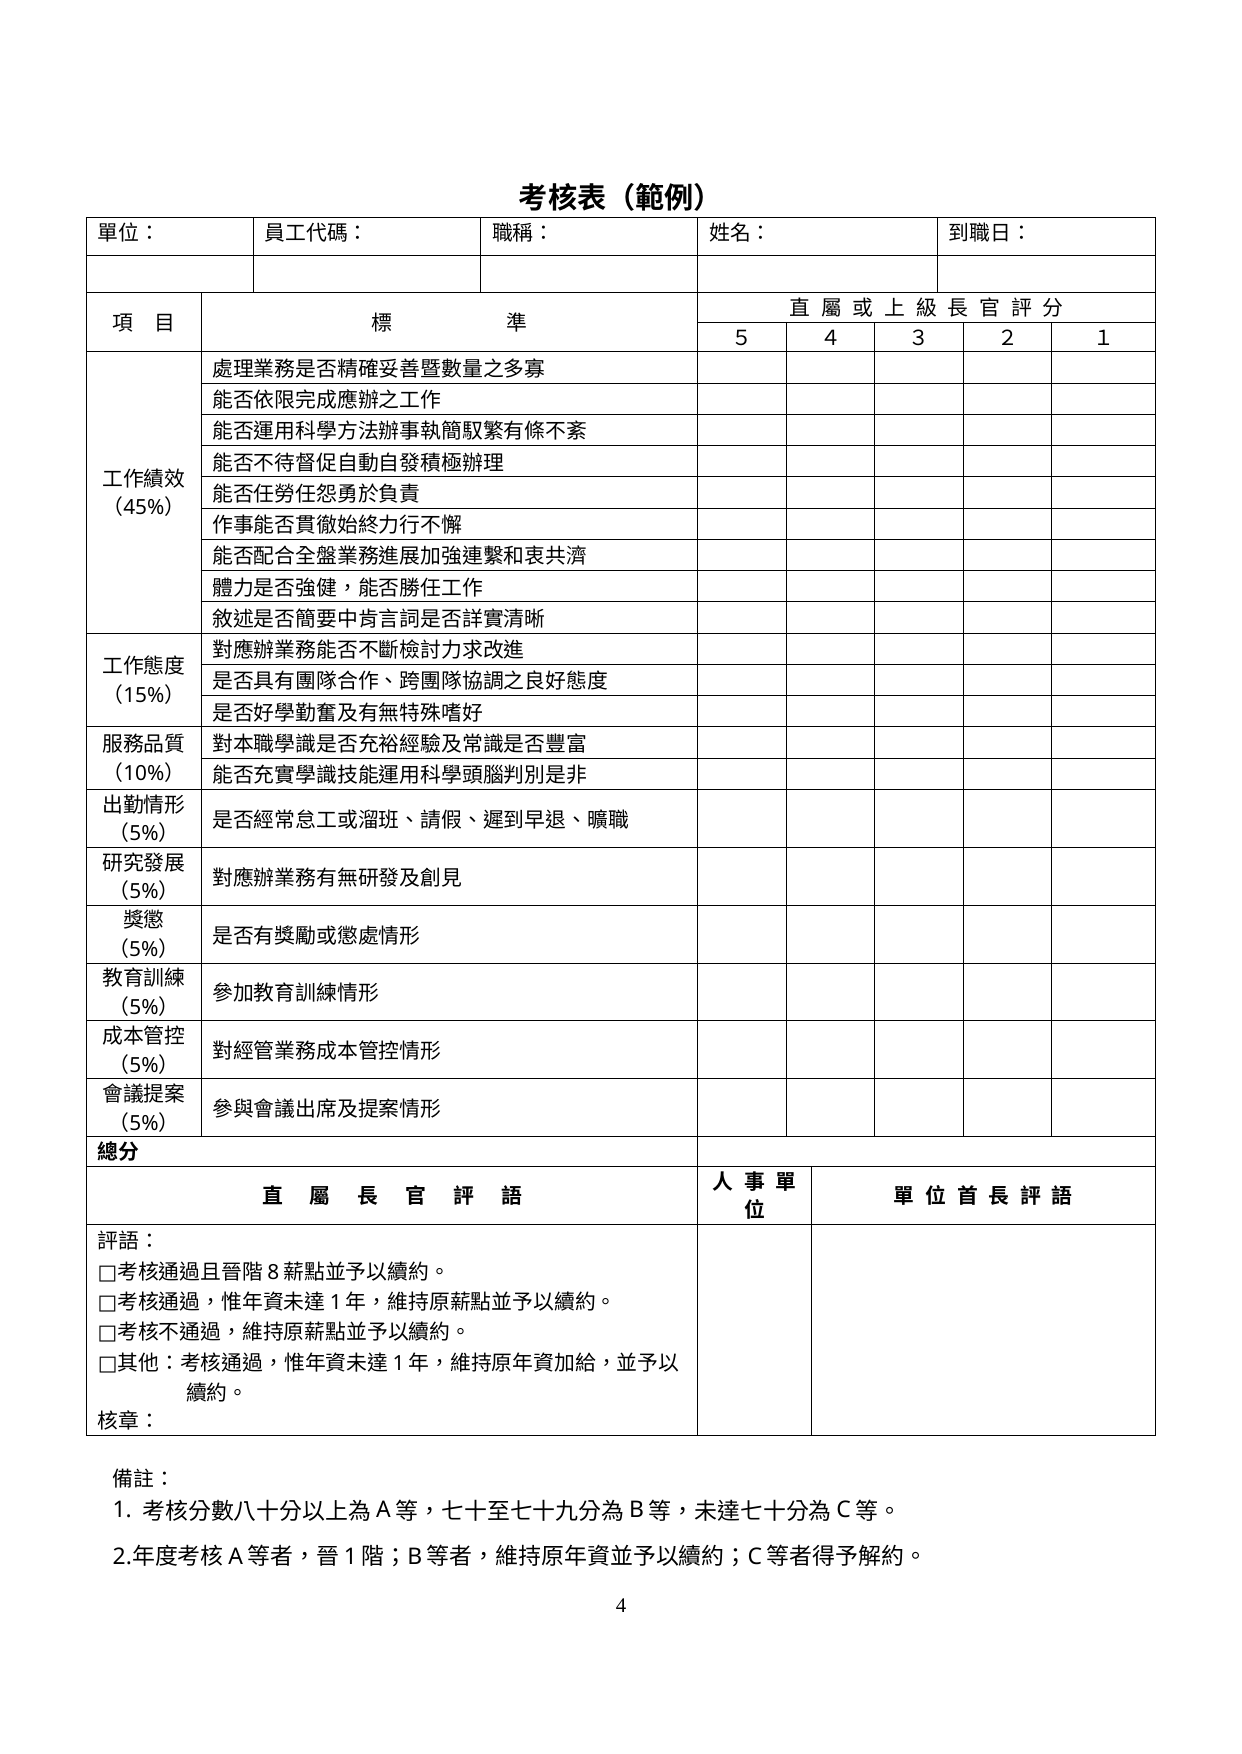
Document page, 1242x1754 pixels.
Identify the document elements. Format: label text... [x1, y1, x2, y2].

table_cell 評語： □考核通過且晉階8薪點並予以續約。 □考核通過，惟年資未達1年，維持原薪點並予以續約。 □考核不通過，維持原薪點並予以續約。 □其他：考核通過，惟年資未達1年，維持原年資加給，並予以續約。 核章： [87, 1225, 697, 1435]
table_cell [875, 446, 963, 476]
table_cell 對本職學識是否充裕經驗及常識是否豐富 [202, 727, 697, 757]
table_cell [698, 446, 786, 476]
table_header 到職日： [938, 218, 1155, 255]
table_cell [787, 665, 874, 695]
table_cell [1052, 446, 1155, 476]
table_cell [875, 1079, 963, 1136]
table_cell [1052, 964, 1155, 1020]
table_cell [1052, 727, 1155, 757]
table_cell 工作績效（45%） [87, 352, 201, 632]
table_cell [698, 964, 786, 1020]
table_cell [87, 256, 253, 292]
table_cell [1052, 384, 1155, 414]
table_cell [787, 906, 874, 962]
table_cell [875, 602, 963, 632]
table_cell [787, 790, 874, 847]
table_cell 處理業務是否精確妥善暨數量之多寡 [202, 352, 697, 382]
table_cell [254, 256, 480, 292]
table_cell 對經管業務成本管控情形 [202, 1021, 697, 1078]
table_cell [875, 696, 963, 726]
table_cell [964, 602, 1051, 632]
table_cell 獎懲 （5%） [87, 906, 201, 962]
table_cell ５ [698, 323, 786, 351]
table_cell 能否依限完成應辦之工作 [202, 384, 697, 414]
table_cell ３ [875, 323, 963, 351]
table_cell [698, 790, 786, 847]
table_cell [787, 696, 874, 726]
table_cell [787, 1079, 874, 1136]
table_cell [698, 665, 786, 695]
table_cell [964, 352, 1051, 382]
table_cell [787, 540, 874, 570]
table_cell [787, 446, 874, 476]
table_cell [1052, 540, 1155, 570]
table_cell [481, 256, 697, 292]
table_header 員工代碼： [254, 218, 480, 255]
table_cell [698, 848, 786, 904]
table_cell [698, 384, 786, 414]
table_cell 成本管控（5%） [87, 1021, 201, 1078]
table_cell [1052, 848, 1155, 904]
table_cell １ [1052, 323, 1155, 351]
table_cell [698, 477, 786, 507]
table_cell [875, 634, 963, 664]
table_cell [1052, 1079, 1155, 1136]
table_cell [698, 1225, 811, 1435]
table_cell 服務品質（10%） [87, 727, 201, 789]
table_cell 直 屬 或 上 級 長 官 評 分 [698, 293, 1155, 322]
table_cell [1052, 352, 1155, 382]
table_cell [875, 1021, 963, 1078]
table_cell 是否有獎勵或懲處情形 [202, 906, 697, 962]
table_cell [787, 415, 874, 445]
table_cell [1052, 1021, 1155, 1078]
table_cell [964, 415, 1051, 445]
table_cell 工作態度（15%） [87, 634, 201, 726]
table_cell 對應辦業務有無研發及創見 [202, 848, 697, 904]
table_cell [1052, 906, 1155, 962]
table_cell 參加教育訓練情形 [202, 964, 697, 1020]
table_cell 會議提案（5%） [87, 1079, 201, 1136]
table_cell [787, 1021, 874, 1078]
table_cell 出勤情形（5%） [87, 790, 201, 847]
subtitle 考核分數八十分以上為A等，七十至七十九分為B等，未達七十分為C等。 [112, 1493, 1129, 1526]
table_cell [698, 759, 786, 789]
table_cell 能否充實學識技能運用科學頭腦判別是非 [202, 759, 697, 789]
table_cell [964, 540, 1051, 570]
table_cell [1052, 665, 1155, 695]
table_cell [787, 759, 874, 789]
table_cell [698, 1021, 786, 1078]
table_cell [698, 540, 786, 570]
table_cell 能否配合全盤業務進展加強連繫和衷共濟 [202, 540, 697, 570]
table_cell 教育訓練（5%） [87, 964, 201, 1020]
table_cell [964, 1079, 1051, 1136]
table_cell 單 位 首 長 評 語 [812, 1167, 1155, 1224]
table_cell [698, 906, 786, 962]
table_cell [787, 964, 874, 1020]
table_cell [875, 540, 963, 570]
table_cell [698, 256, 937, 292]
table_cell [964, 1021, 1051, 1078]
table_cell [875, 964, 963, 1020]
table_cell 直 屬 長 官 評 語 [87, 1167, 697, 1224]
table_cell [787, 634, 874, 664]
table_cell [964, 571, 1051, 601]
table_cell [787, 477, 874, 507]
table_cell [875, 352, 963, 382]
table_cell 對應辦業務能否不斷檢討力求改進 [202, 634, 697, 664]
table_cell [1052, 634, 1155, 664]
table_cell [964, 509, 1051, 539]
table_cell [964, 696, 1051, 726]
table_cell [787, 727, 874, 757]
table_cell [875, 384, 963, 414]
table_cell 總分 [87, 1137, 697, 1166]
table_cell [964, 790, 1051, 847]
table_cell [698, 727, 786, 757]
table_cell [964, 446, 1051, 476]
table_cell [698, 571, 786, 601]
table_cell [875, 759, 963, 789]
table_cell [698, 1137, 1155, 1166]
table_cell 能否任勞任怨勇於負責 [202, 477, 697, 507]
table_cell [875, 665, 963, 695]
table_cell [787, 848, 874, 904]
table_cell 是否具有團隊合作、跨團隊協調之良好態度 [202, 665, 697, 695]
table_cell [1052, 571, 1155, 601]
table_header 單位： [87, 218, 253, 255]
table_cell 是否好學勤奮及有無特殊嗜好 [202, 696, 697, 726]
table_cell [698, 509, 786, 539]
table_cell [875, 906, 963, 962]
table_cell [698, 1079, 786, 1136]
table_cell [938, 256, 1155, 292]
table_cell [1052, 415, 1155, 445]
table_cell [875, 790, 963, 847]
table_cell 參與會議出席及提案情形 [202, 1079, 697, 1136]
table_cell [812, 1225, 1155, 1435]
table_cell [964, 759, 1051, 789]
table_cell 研究發展（5%） [87, 848, 201, 904]
table_cell 能否不待督促自動自發積極辦理 [202, 446, 697, 476]
table_cell 能否運用科學方法辦事執簡馭繁有條不紊 [202, 415, 697, 445]
table_cell 作事能否貫徹始終力行不懈 [202, 509, 697, 539]
table_cell 體力是否強健，能否勝任工作 [202, 571, 697, 601]
table_cell [698, 634, 786, 664]
table_cell [787, 602, 874, 632]
table_cell [1052, 696, 1155, 726]
table_cell [875, 509, 963, 539]
table_cell 敘述是否簡要中肯言詞是否詳實清晰 [202, 602, 697, 632]
table_cell [698, 415, 786, 445]
table_cell [1052, 790, 1155, 847]
table_cell 標 準 [202, 293, 697, 351]
table_cell [964, 384, 1051, 414]
table_cell [875, 848, 963, 904]
table_cell [875, 477, 963, 507]
table_cell [964, 477, 1051, 507]
table_cell 是否經常怠工或溜班、請假、遲到早退、曠職 [202, 790, 697, 847]
table_cell 人 事 單 位 [698, 1167, 811, 1224]
table_cell [698, 696, 786, 726]
table_cell ２ [964, 323, 1051, 351]
table_cell [964, 634, 1051, 664]
table_cell [698, 352, 786, 382]
table_cell [787, 509, 874, 539]
table_cell [964, 848, 1051, 904]
table_cell 項 目 [87, 293, 201, 351]
table_cell [875, 415, 963, 445]
table_cell [964, 665, 1051, 695]
table_header 姓名： [698, 218, 937, 255]
table_cell [1052, 477, 1155, 507]
table_cell [787, 352, 874, 382]
table_cell [875, 727, 963, 757]
table_cell [1052, 509, 1155, 539]
text 2.年度考核A等者，晉1階；B等者，維持原年資並予以續約；C等者得予解約。 [112, 1528, 1094, 1573]
table_cell [875, 571, 963, 601]
table_cell [964, 727, 1051, 757]
text 備註： [112, 1464, 1129, 1493]
table_cell ４ [787, 323, 874, 351]
table_cell [787, 384, 874, 414]
table_header 職稱： [481, 218, 697, 255]
table_cell [698, 602, 786, 632]
table_cell [1052, 759, 1155, 789]
table_cell [1052, 602, 1155, 632]
table_cell [964, 906, 1051, 962]
table_cell [964, 964, 1051, 1020]
table_cell [787, 571, 874, 601]
text 考核表（範例） [112, 175, 1129, 217]
